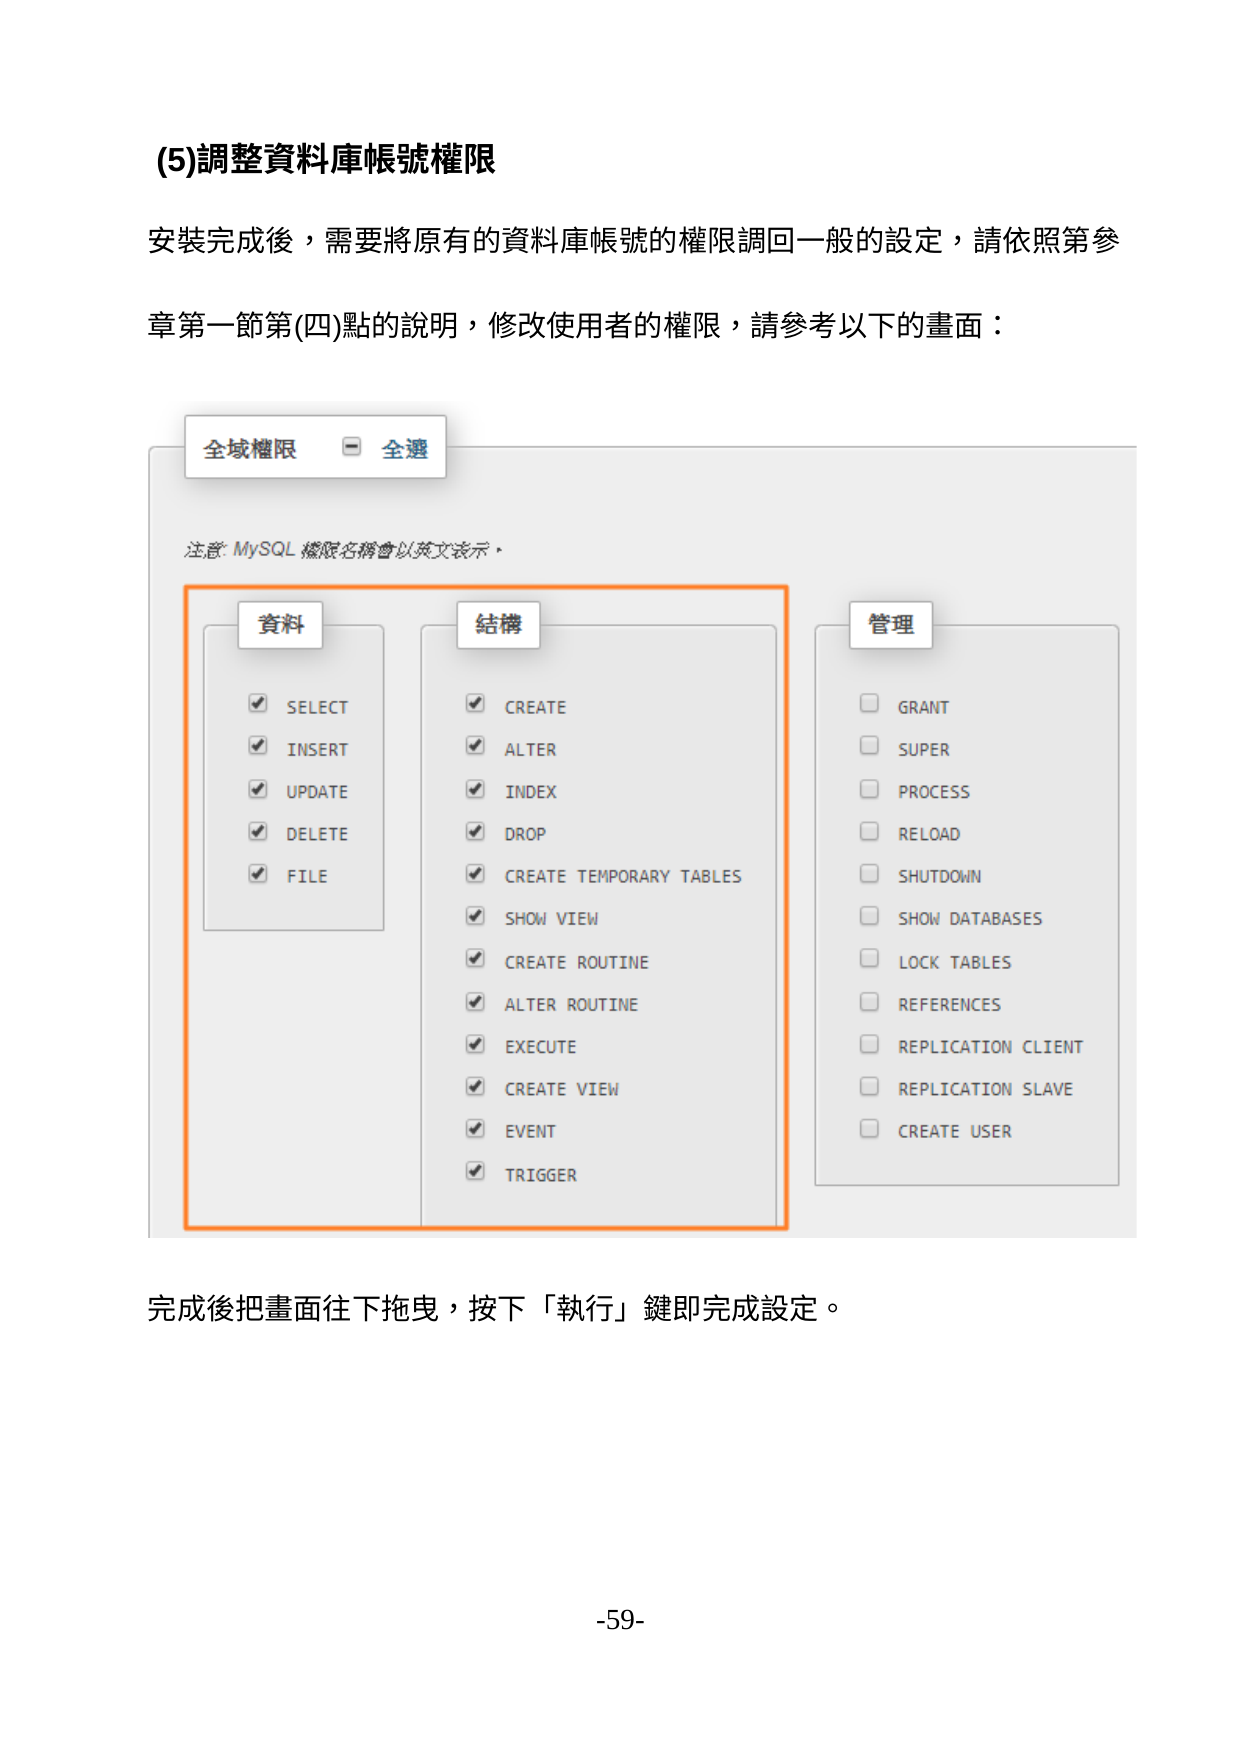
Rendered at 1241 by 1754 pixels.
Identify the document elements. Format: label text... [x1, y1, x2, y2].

subtitle 調整資料庫帳號權限 [118, 133, 1122, 181]
text 完成後把畫面往下拖曳，按下「執行」鍵即完成設定。 [148, 1285, 1122, 1328]
picture [147, 401, 1137, 1238]
text 安裝完成後，需要將原有的資料庫帳號的權限調回一般的設定，請依照第參章第一節第(四)點的說明，修改使用者的權限，請參考以下的畫面： [148, 217, 1122, 344]
